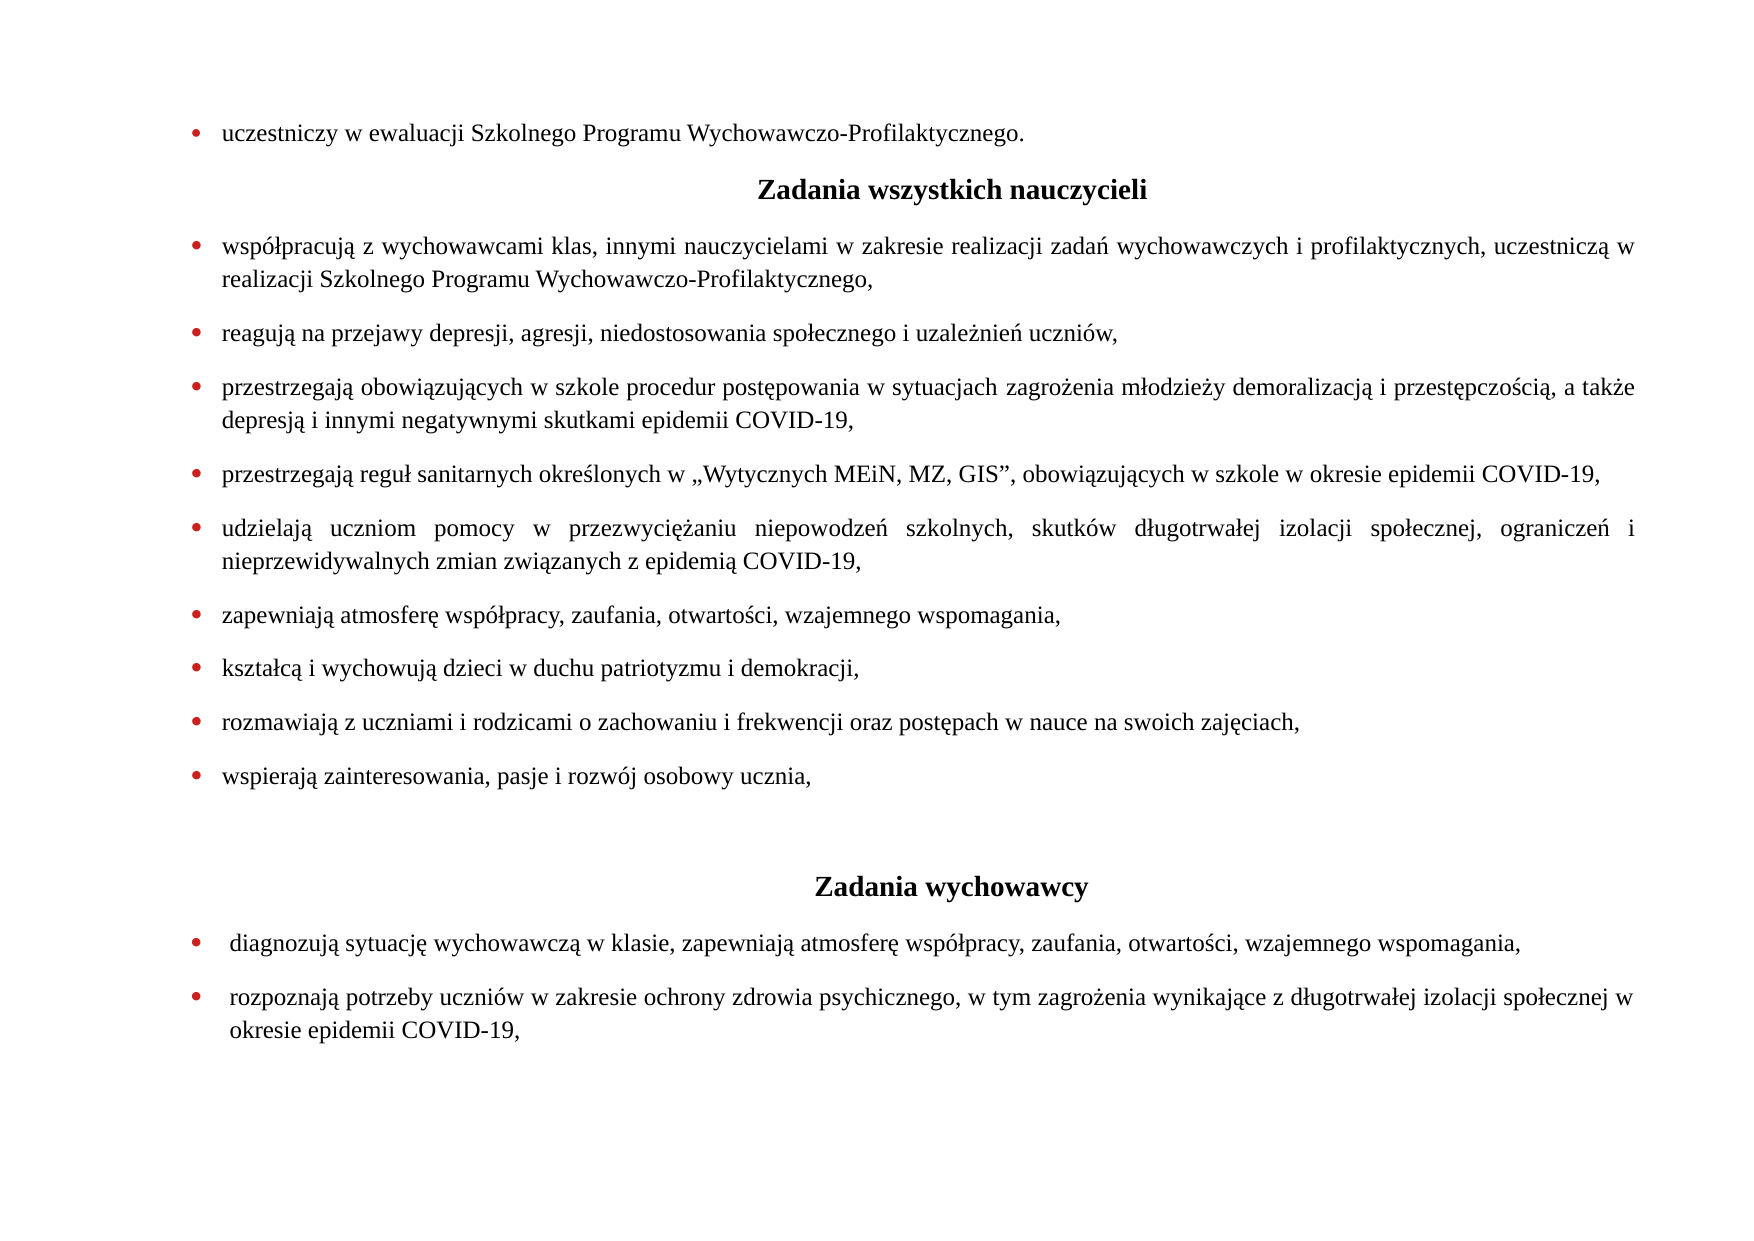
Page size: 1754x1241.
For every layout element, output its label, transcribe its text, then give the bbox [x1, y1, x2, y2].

list rozpoznają potrzeby uczniów w zakresie ochrony zdrowia psychicznego, w tym zagrożenia wynikające z długotrwałej izolacji społecznej w okresie epidemii COVID-19, [192, 982, 1636, 1044]
list współpracują z wychowawcami klas, innymi nauczycielami w zakresie realizacji zadań wychowawczych i profilaktycznych, uczestniczą w realizacji Szkolnego Programu Wychowawczo-Profilaktycznego, [192, 231, 1636, 293]
list przestrzegają obowiązujących w szkole procedur postępowania w sytuacjach zagrożenia młodzieży demoralizacją i przestępczością, a także depresją i innymi negatywnymi skutkami epidemii COVID-19, [192, 372, 1636, 434]
list diagnozują sytuację wychowawczą w klasie, zapewniają atmosferę współpracy, zaufania, otwartości, wzajemnego wspomagania, [192, 928, 1636, 957]
list przestrzegają reguł sanitarnych określonych w „Wytycznych MEiN, MZ, GIS”, obowiązujących w szkole w okresie epidemii COVID-19, [192, 459, 1636, 488]
list reagują na przejawy depresji, agresji, niedostosowania społecznego i uzależnień uczniów, [192, 318, 1636, 347]
list udzielają uczniom pomocy w przezwyciężaniu niepowodzeń szkolnych, skutków długotrwałej izolacji społecznej, ograniczeń i nieprzewidywalnych zmian związanych z epidemią COVID-19, [192, 513, 1636, 574]
list kształcą i wychowują dzieci w duchu patriotyzmu i demokracji, [192, 653, 1636, 682]
list uczestniczy w ewaluacji Szkolnego Programu Wychowawczo-Profilaktycznego. [192, 118, 1636, 147]
list Zadania wychowawcy [267, 869, 1636, 902]
list wspierają zainteresowania, pasje i rozwój osobowy ucznia, [192, 761, 1636, 790]
list zapewniają atmosferę współpracy, zaufania, otwartości, wzajemnego wspomagania, [192, 600, 1636, 628]
list Zadania wszystkich nauczycieli [268, 172, 1636, 206]
list rozmawiają z uczniami i rodzicami o zachowaniu i frekwencji oraz postępach w nauce na swoich zajęciach, [192, 707, 1636, 736]
